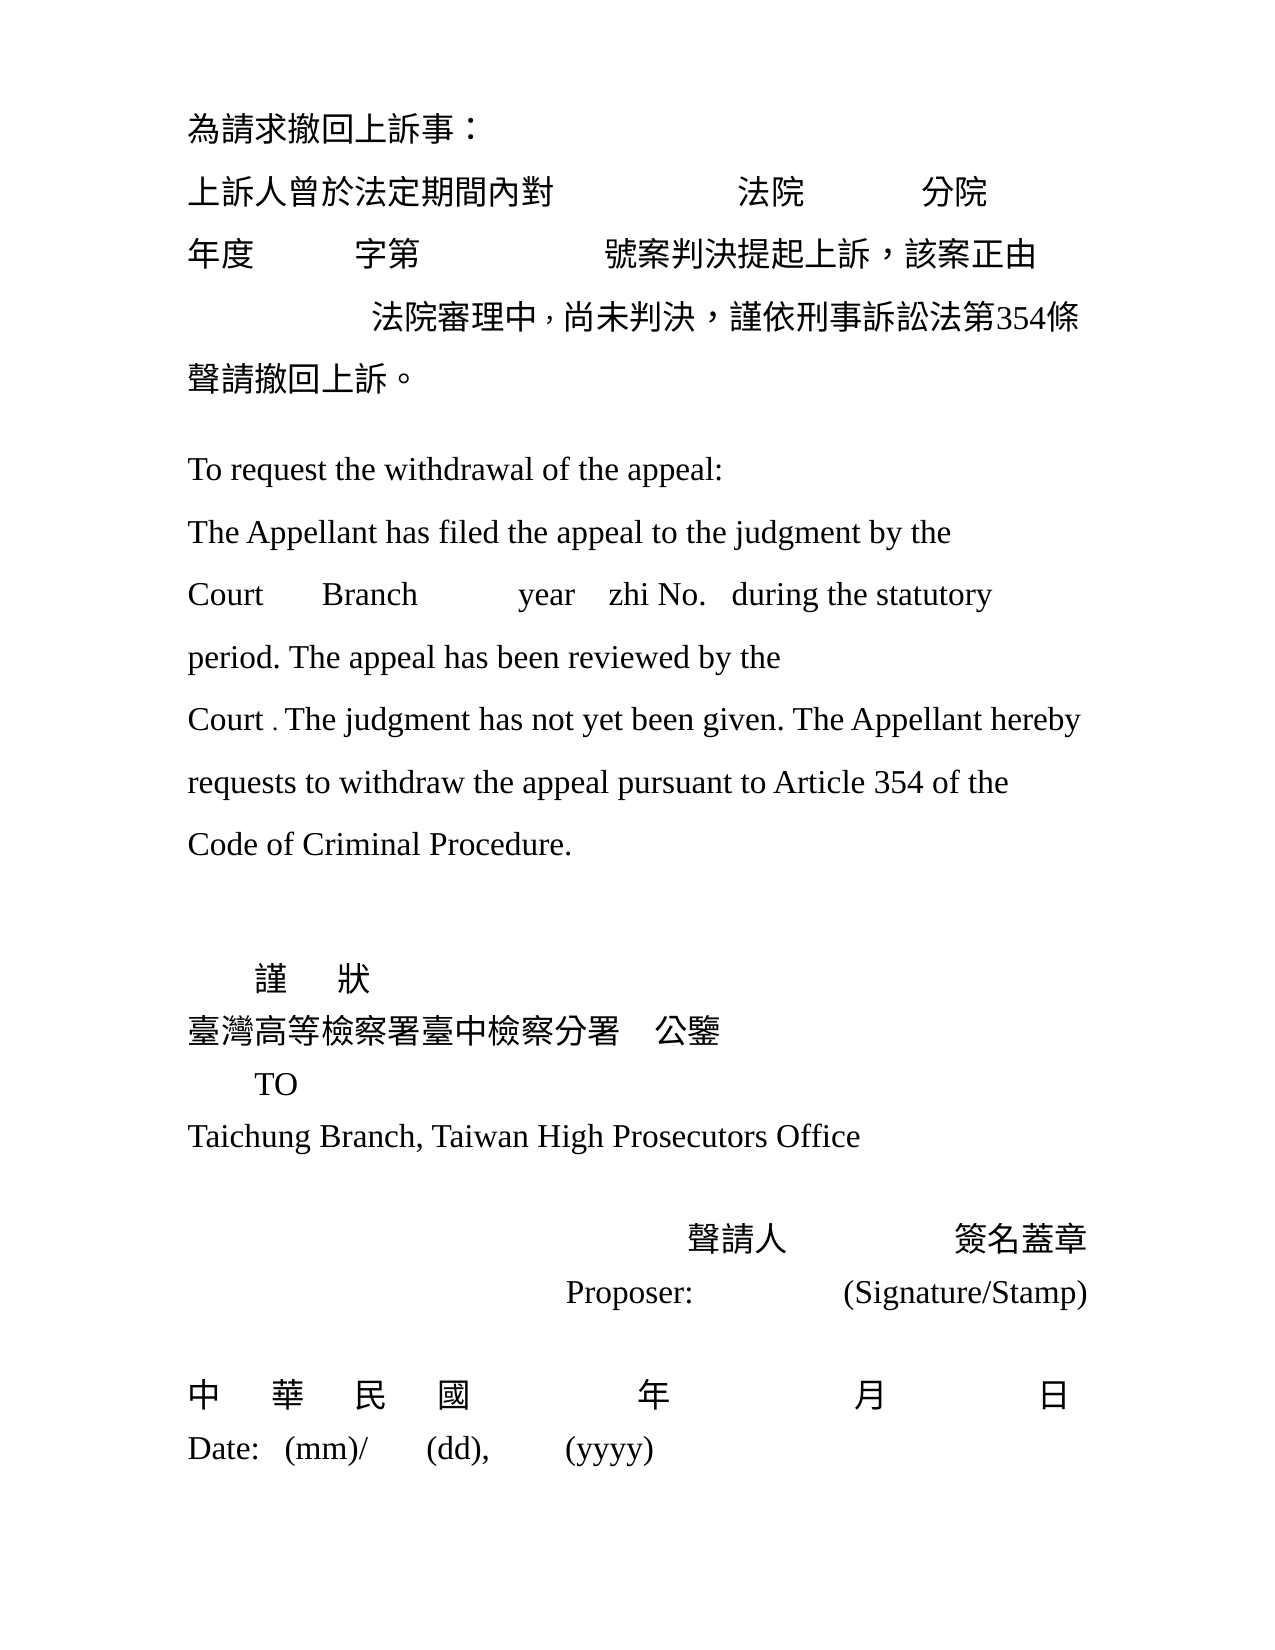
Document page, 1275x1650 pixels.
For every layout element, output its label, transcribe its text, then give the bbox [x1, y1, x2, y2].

text 臺灣高等檢察署臺中檢察分署 公鑒 [187, 1001, 1087, 1053]
text TO [187, 1053, 1087, 1106]
text 為請求撤回上訴事： [187, 89, 1087, 151]
text 謹 狀 [187, 949, 1087, 1001]
text 上訴人曾於法定期間內對 法院 分院 年度 字第 號案判決提起上訴，該案正由 [187, 151, 1087, 276]
text The Appellant has filed the appeal to the judgment by the Court Branch year zhi No. during the statutory period. The appeal has been reviewed by the Court . The judgment has not yet been given. The Appellant hereby requests to withdraw the appeal pursuant to Article 354 of the Code of Criminal Procedure. [187, 488, 1087, 863]
text Taichung Branch, Taiwan High Prosecutors Office [187, 1106, 1087, 1158]
text 法院審理中，尚未判決，謹依刑事訴訟法第354條聲請撤回上訴。 [187, 276, 1087, 401]
text To request the withdrawal of the appeal: [187, 425, 1087, 488]
text 中 華 民 國 年 月 日 [187, 1366, 1087, 1418]
text 聲請人 簽名蓋章 [187, 1210, 1087, 1262]
text Proposer: (Signature/Stamp) [187, 1262, 1087, 1314]
text Date: (mm)/ (dd), (yyyy) [187, 1418, 1087, 1470]
